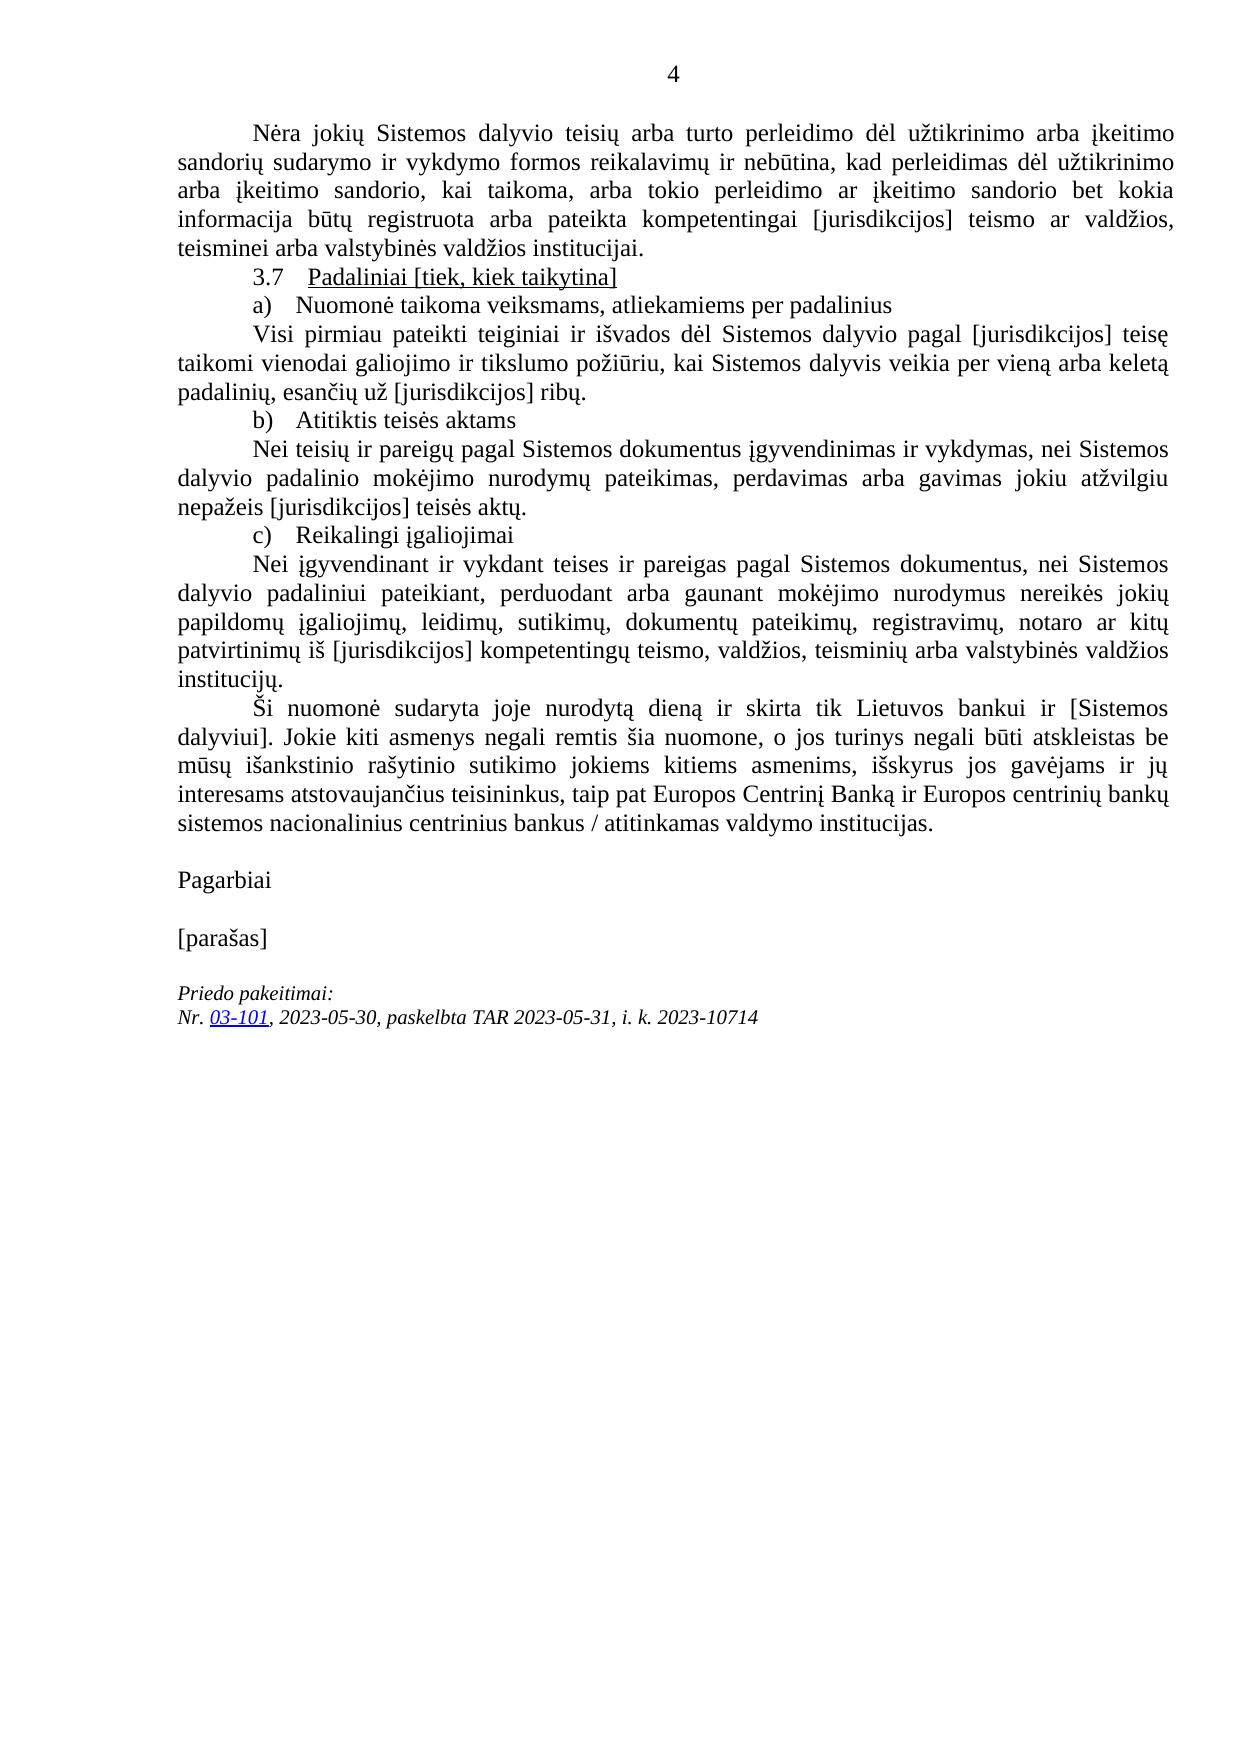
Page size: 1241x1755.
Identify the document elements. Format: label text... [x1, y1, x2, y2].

text Priedo pakeitimai: [177, 981, 1169, 1005]
text Nei įgyvendinant ir vykdant teises ir pareigas pagal Sistemos dokumentus, nei Sistemos dalyvio padaliniui pateikiant, perduodant arba gaunant mokėjimo nurodymus nereikės jokių papildomų įgaliojimų, leidimų, sutikimų, dokumentų pateikimų, registravimų, notaro ar kitų patvirtinimų iš [jurisdikcijos] kompetentingų teismo, valdžios, teisminių arba valstybinės valdžios institucijų. [177, 549, 1169, 693]
text [parašas] [177, 923, 1169, 952]
text Nėra jokių Sistemos dalyvio teisių arba turto perleidimo dėl užtikrinimo arba įkeitimo sandorių sudarymo ir vykdymo formos reikalavimų ir nebūtina, kad perleidimas dėl užtikrinimo arba įkeitimo sandorio, kai taikoma, arba tokio perleidimo ar įkeitimo sandorio bet kokia informacija būtų registruota arba pateikta kompetentingai [jurisdikcijos] teismo ar valdžios, teisminei arba valstybinės valdžios institucijai. [177, 118, 1175, 262]
text Ši nuomonė sudaryta joje nurodytą dieną ir skirta tik Lietuvos bankui ir [Sistemos dalyviui]. Jokie kiti asmenys negali remtis šia nuomone, o jos turinys negali būti atskleistas be mūsų išankstinio rašytinio sutikimo jokiems kitiems asmenims, išskyrus jos gavėjams ir jų interesams atstovaujančius teisininkus, taip pat Europos Centrinį Banką ir Europos centrinių bankų sistemos nacionalinius centrinius bankus / atitinkamas valdymo institucijas. [177, 693, 1169, 837]
text b) Atitiktis teisės aktams [177, 406, 1169, 434]
text c) Reikalingi įgaliojimai [177, 521, 1169, 549]
text a) Nuomonė taikoma veiksmams, atliekamiems per padalinius [177, 291, 1169, 319]
text Nei teisių ir pareigų pagal Sistemos dokumentus įgyvendinimas ir vykdymas, nei Sistemos dalyvio padalinio mokėjimo nurodymų pateikimas, perdavimas arba gavimas jokiu atžvilgiu nepažeis [jurisdikcijos] teisės aktų. [177, 434, 1169, 521]
text Pagarbiai [177, 866, 1169, 894]
text 3.7 Padaliniai [tiek, kiek taikytina] [177, 262, 1169, 291]
text Visi pirmiau pateikti teiginiai ir išvados dėl Sistemos dalyvio pagal [jurisdikcijos] teisę taikomi vienodai galiojimo ir tikslumo požiūriu, kai Sistemos dalyvis veikia per vieną arba keletą padalinių, esančių už [jurisdikcijos] ribų. [177, 319, 1169, 406]
text Nr. 03-101, 2023-05-30, paskelbta TAR 2023-05-31, i. k. 2023-10714 [177, 1005, 1169, 1029]
